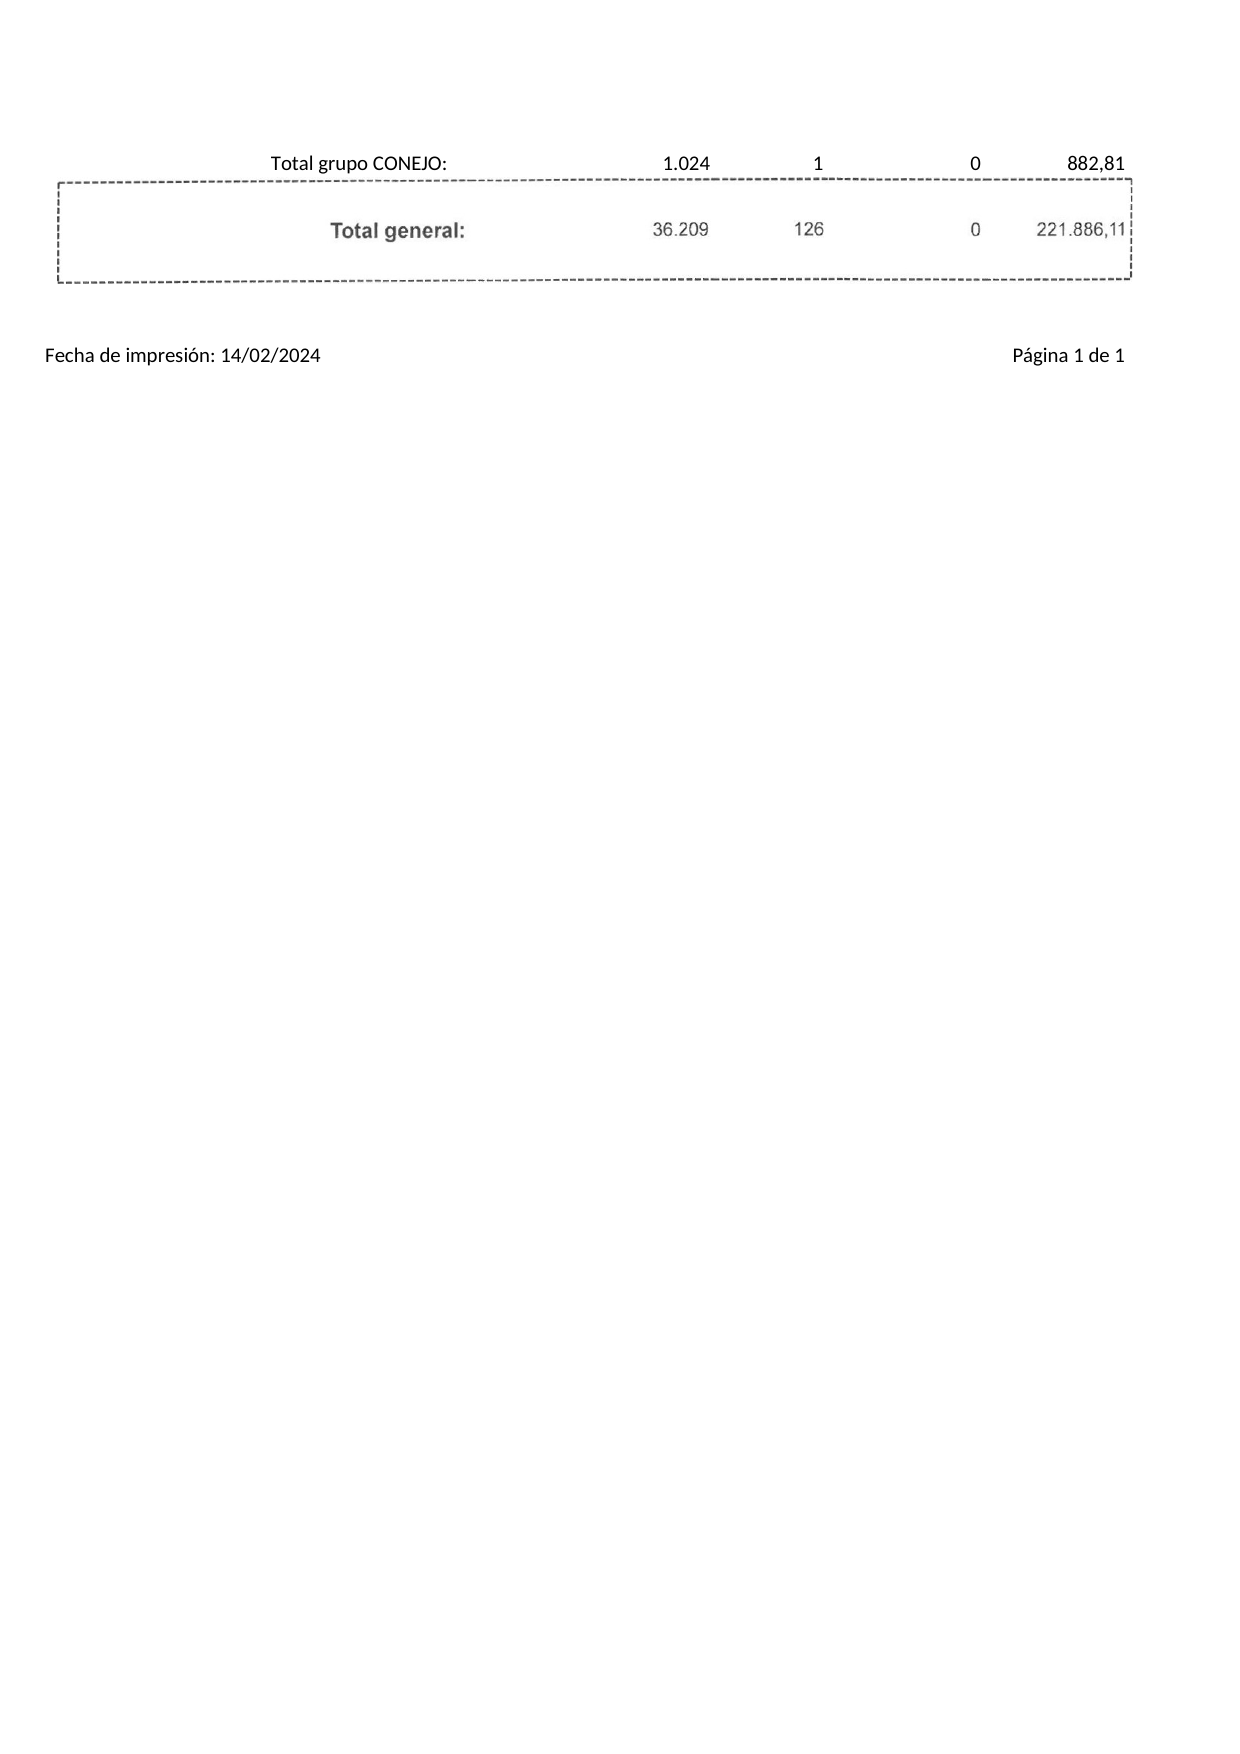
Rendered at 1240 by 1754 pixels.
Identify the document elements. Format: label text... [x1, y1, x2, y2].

text Total grupo CONEJO: 1.024 1 0 882,81 [46, 150, 1125, 175]
text Fecha de impresión: 14/02/2024 Página 1 de 1 [45, 343, 1125, 368]
